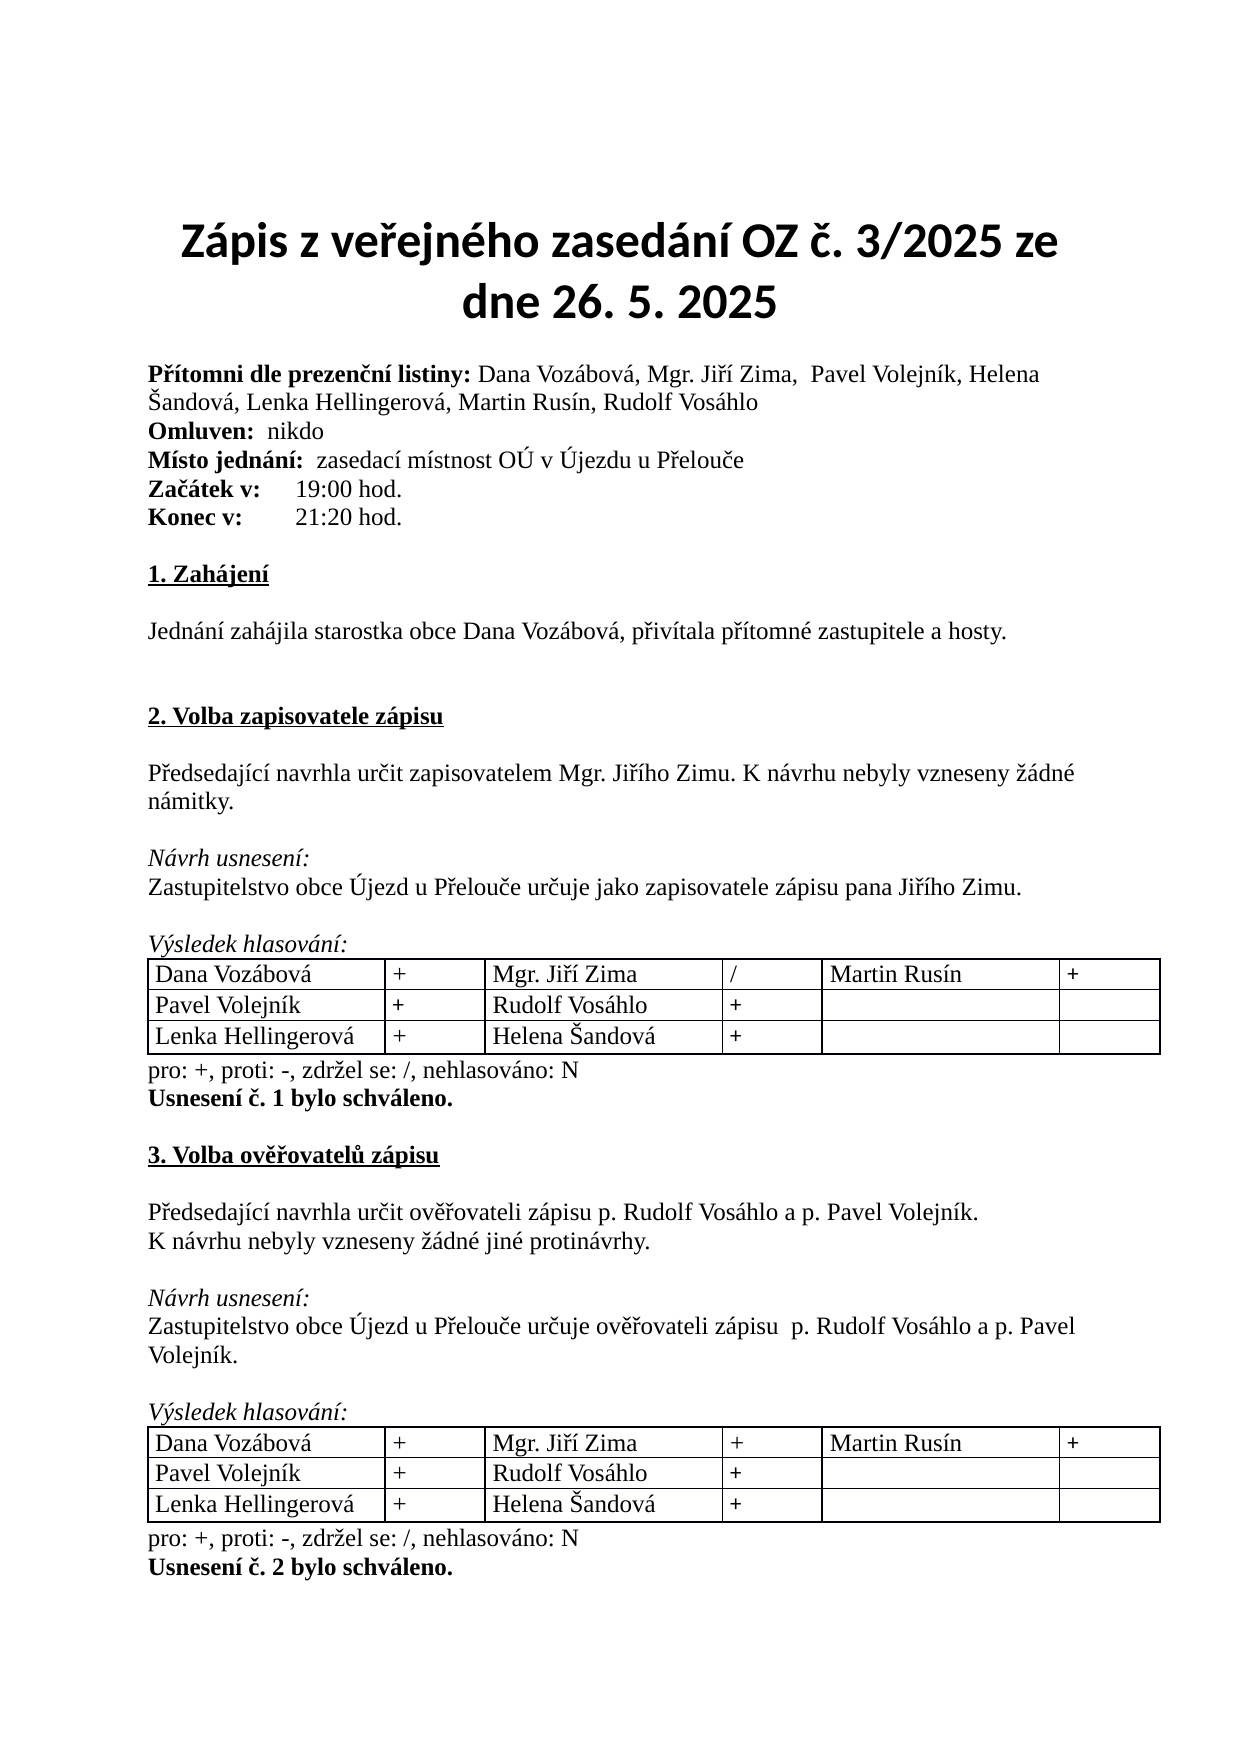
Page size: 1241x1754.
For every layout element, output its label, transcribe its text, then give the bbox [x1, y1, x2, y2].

text Návrh usnesení: [148, 843, 1093, 872]
text Začátek v: 19:00 hod. [148, 474, 1093, 502]
table_cell Rudolf Vosáhlo [486, 990, 722, 1020]
text Výsledek hlasování: [148, 929, 1093, 957]
text Zastupitelstvo obce Újezd u Přelouče určuje jako zapisovatele zápisu pana Jiřího Zimu. [148, 872, 1093, 901]
table_cell + [723, 990, 821, 1020]
text Předsedající navrhla určit zapisovatelem Mgr. Jiřího Zimu. K návrhu nebyly vzneseny žádné námitky. [148, 758, 1093, 815]
table_header + [386, 1428, 484, 1457]
table_header Dana Vozábová [149, 1428, 384, 1457]
table_cell [1060, 990, 1159, 1020]
text Předsedající navrhla určit ověřovateli zápisu p. Rudolf Vosáhlo a p. Pavel Volejník. [148, 1197, 1093, 1226]
text Výsledek hlasování: [148, 1397, 1093, 1426]
table_header Dana Vozábová [149, 960, 384, 989]
table_cell Helena Šandová [486, 1021, 722, 1053]
table_cell + [723, 1458, 821, 1488]
table_header + [1060, 1428, 1159, 1457]
text 2. Volba zapisovatele zápisu [148, 701, 1093, 729]
text Místo jednání: zasedací místnost OÚ v Újezdu u Přelouče [148, 445, 1093, 474]
text Jednání zahájila starostka obce Dana Vozábová, přivítala přítomné zastupitele a hosty. [148, 616, 1093, 645]
text Přítomni dle prezenční listiny: Dana Vozábová, Mgr. Jiří Zima, Pavel Volejník, Helena Šandová, Lenka Hellingerová, Martin Rusín, Rudolf Vosáhlo [148, 359, 1093, 416]
table_cell Lenka Hellingerová [149, 1021, 384, 1053]
table_cell [823, 990, 1059, 1020]
text 3. Volba ověřovatelů zápisu [148, 1140, 1093, 1169]
table_cell [1060, 1489, 1159, 1521]
table_cell + [723, 1021, 821, 1053]
table_cell [823, 1458, 1059, 1488]
table_header + [723, 1428, 821, 1457]
table_cell [1060, 1021, 1159, 1053]
text Zápis z veřejného zasedání OZ č. 3/2025 ze dne 26. 5. 2025 [148, 209, 1093, 331]
table_cell [1060, 1458, 1159, 1488]
text Konec v: 21:20 hod. [148, 502, 1093, 531]
table_header / [723, 960, 821, 989]
text Zastupitelstvo obce Újezd u Přelouče určuje ověřovateli zápisu p. Rudolf Vosáhlo a p. Pavel Volejník. [148, 1311, 1093, 1369]
table_cell [823, 1021, 1059, 1053]
text Usnesení č. 2 bylo schváleno. [148, 1552, 1093, 1581]
table_cell + [723, 1489, 821, 1521]
table_cell Pavel Volejník [149, 1458, 384, 1488]
text Usnesení č. 1 bylo schváleno. [148, 1083, 1093, 1112]
table_cell Rudolf Vosáhlo [486, 1458, 722, 1488]
table_header Martin Rusín [823, 960, 1059, 989]
table_cell + [386, 1021, 484, 1053]
table_cell Pavel Volejník [149, 990, 384, 1020]
table_cell Lenka Hellingerová [149, 1489, 384, 1521]
table_header Martin Rusín [823, 1428, 1059, 1457]
table_header + [386, 960, 484, 989]
table_cell + [386, 1458, 484, 1488]
table_cell + [386, 990, 484, 1020]
table_header + [1060, 960, 1159, 989]
text 1. Zahájení [148, 559, 1093, 588]
table_cell Helena Šandová [486, 1489, 722, 1521]
table_header Mgr. Jiří Zima [486, 1428, 722, 1457]
text pro: +, proti: -, zdržel se: /, nehlasováno: N [148, 1523, 1093, 1552]
table_cell [823, 1489, 1059, 1521]
text Omluven: nikdo [148, 416, 1093, 445]
text K návrhu nebyly vzneseny žádné jiné protinávrhy. [148, 1226, 1093, 1254]
table_header Mgr. Jiří Zima [486, 960, 722, 989]
table_cell + [386, 1489, 484, 1521]
text pro: +, proti: -, zdržel se: /, nehlasováno: N [148, 1055, 1093, 1083]
text Návrh usnesení: [148, 1283, 1093, 1311]
